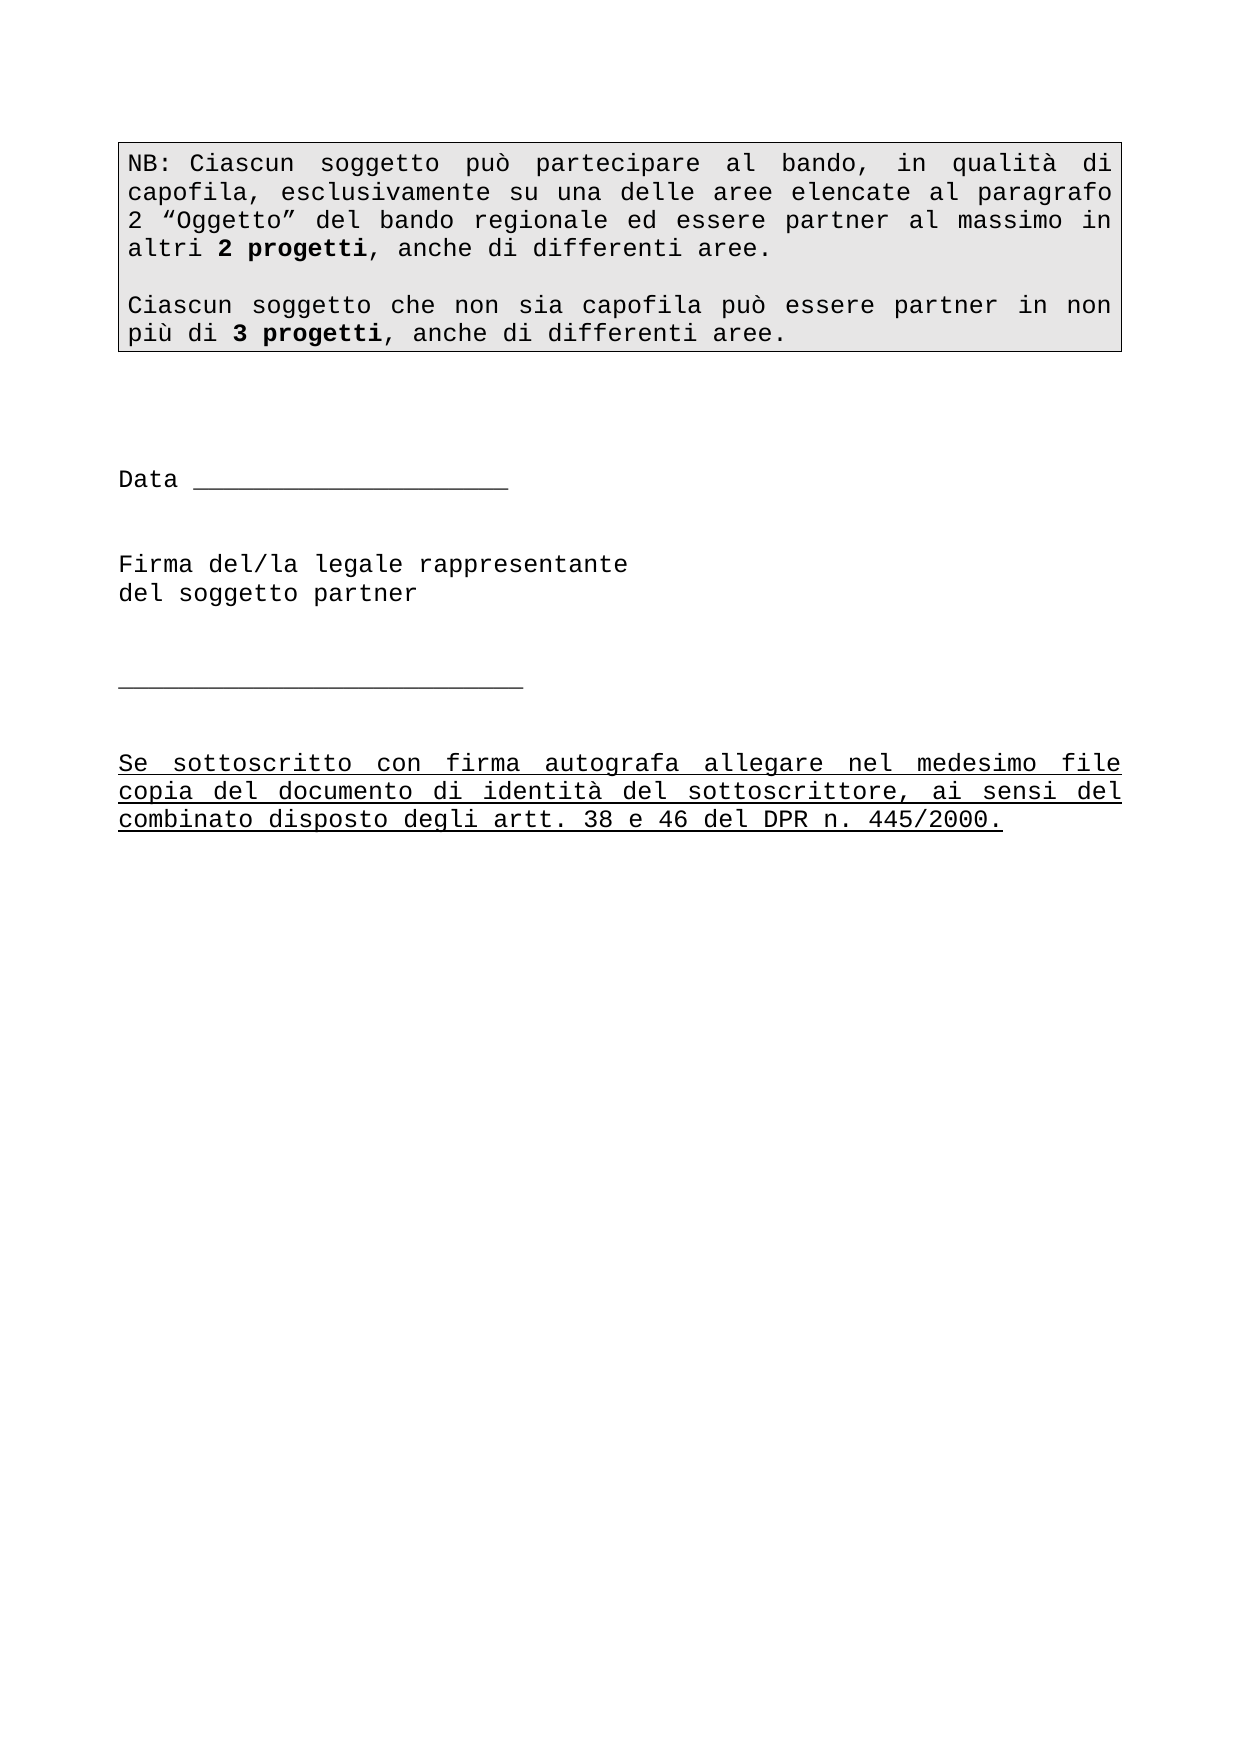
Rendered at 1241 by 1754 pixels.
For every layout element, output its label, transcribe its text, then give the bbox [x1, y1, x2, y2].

text copia del documento di identità del sottoscrittore, ai sensi del [118, 775, 1122, 802]
text del soggetto partner [118, 580, 1122, 609]
text Data _____________________ [118, 467, 1122, 495]
text Se sottoscritto con firma autografa allegare nel medesimo file [118, 750, 1122, 774]
text combinato disposto degli artt. 38 e 46 del DPR n. 445/2000. [118, 804, 1122, 835]
text ___________________________ [118, 665, 1122, 694]
text NB: Ciascun soggetto può partecipare al bando, in qualità di capofila, esclusivamente su una delle aree elencate al paragrafo 2 “Oggetto” del bando regionale ed essere partner al massimo in altri 2 progetti, anche di differenti aree. [119, 143, 1121, 261]
text Firma del/la legale rappresentante [118, 552, 1122, 580]
text Ciascun soggetto che non sia capofila può essere partner in non più di 3 progetti, anche di differenti aree. [119, 289, 1121, 351]
